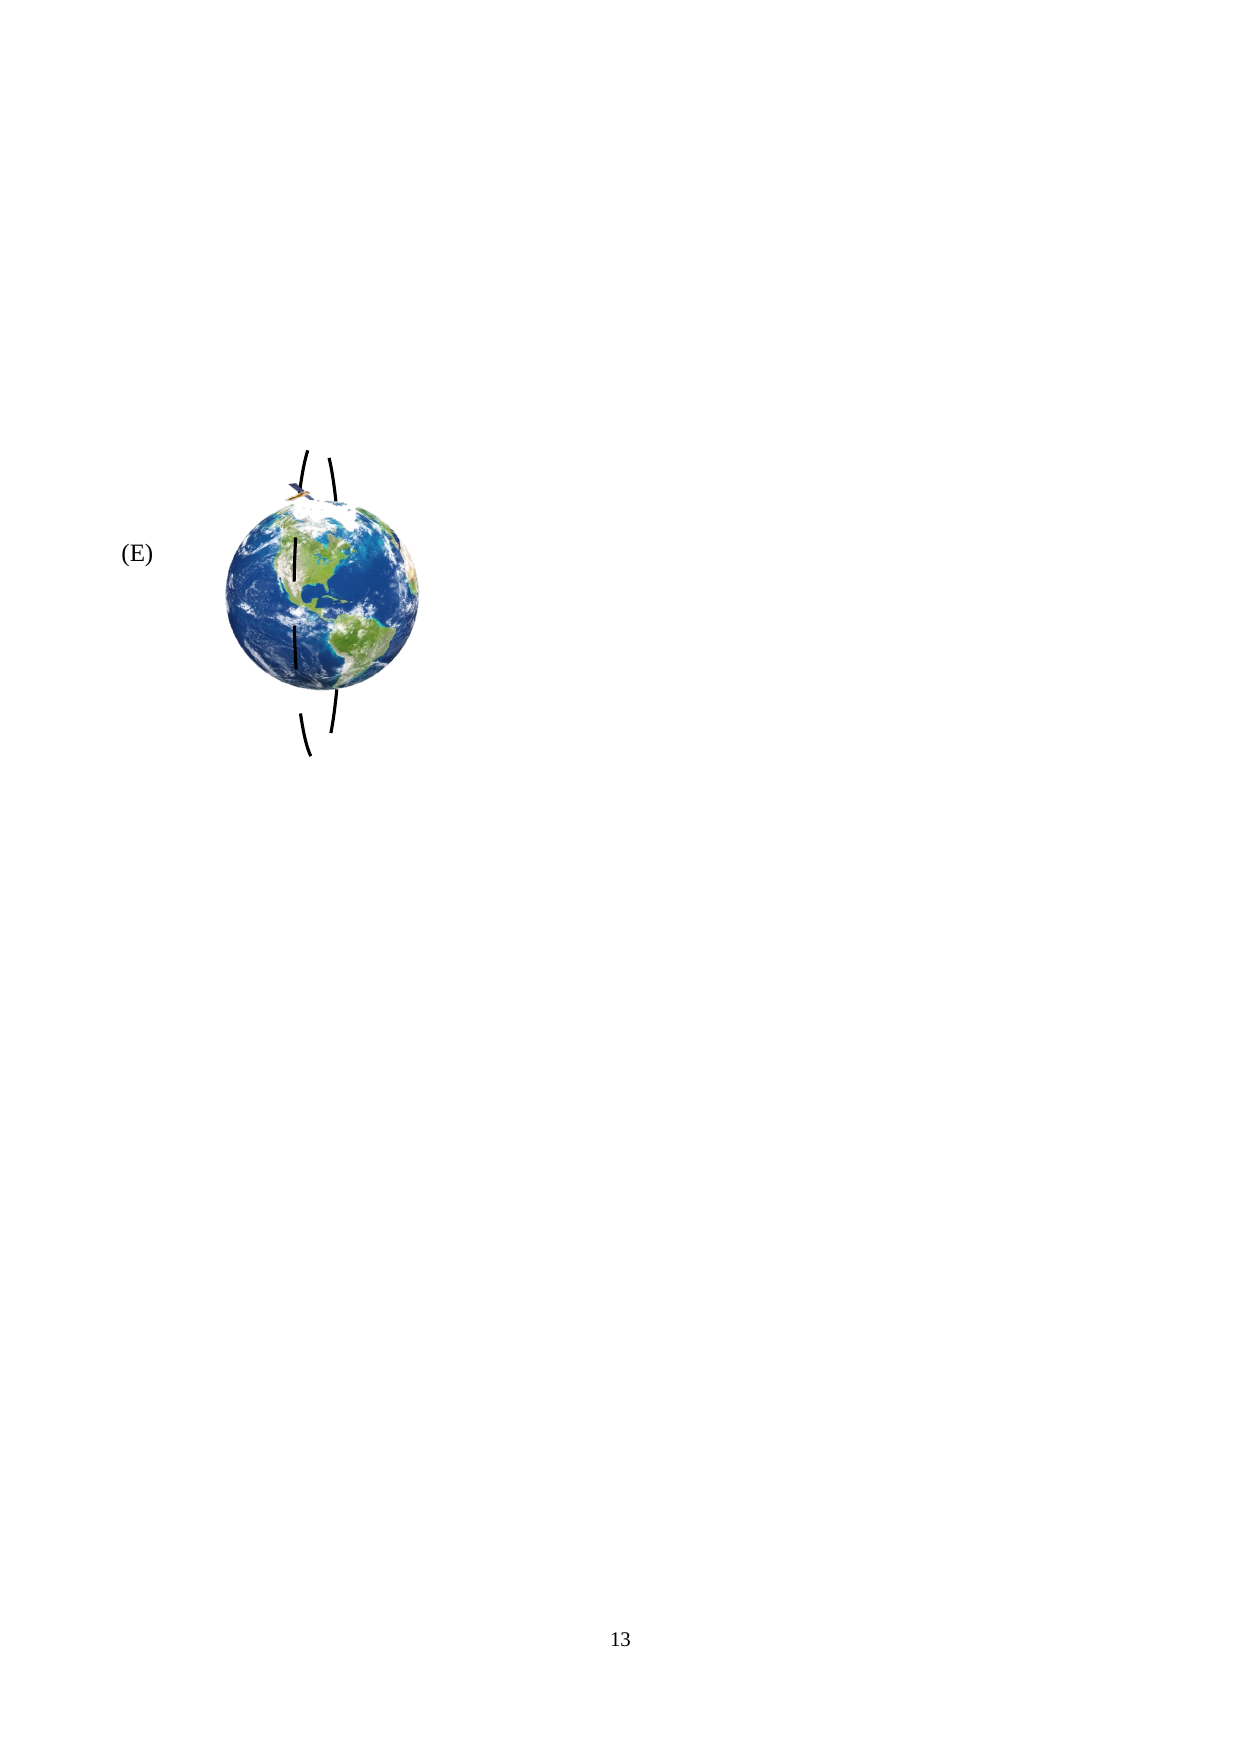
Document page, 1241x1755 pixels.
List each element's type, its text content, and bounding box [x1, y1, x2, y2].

text (E) [121, 538, 244, 601]
text [400, 538, 1163, 601]
